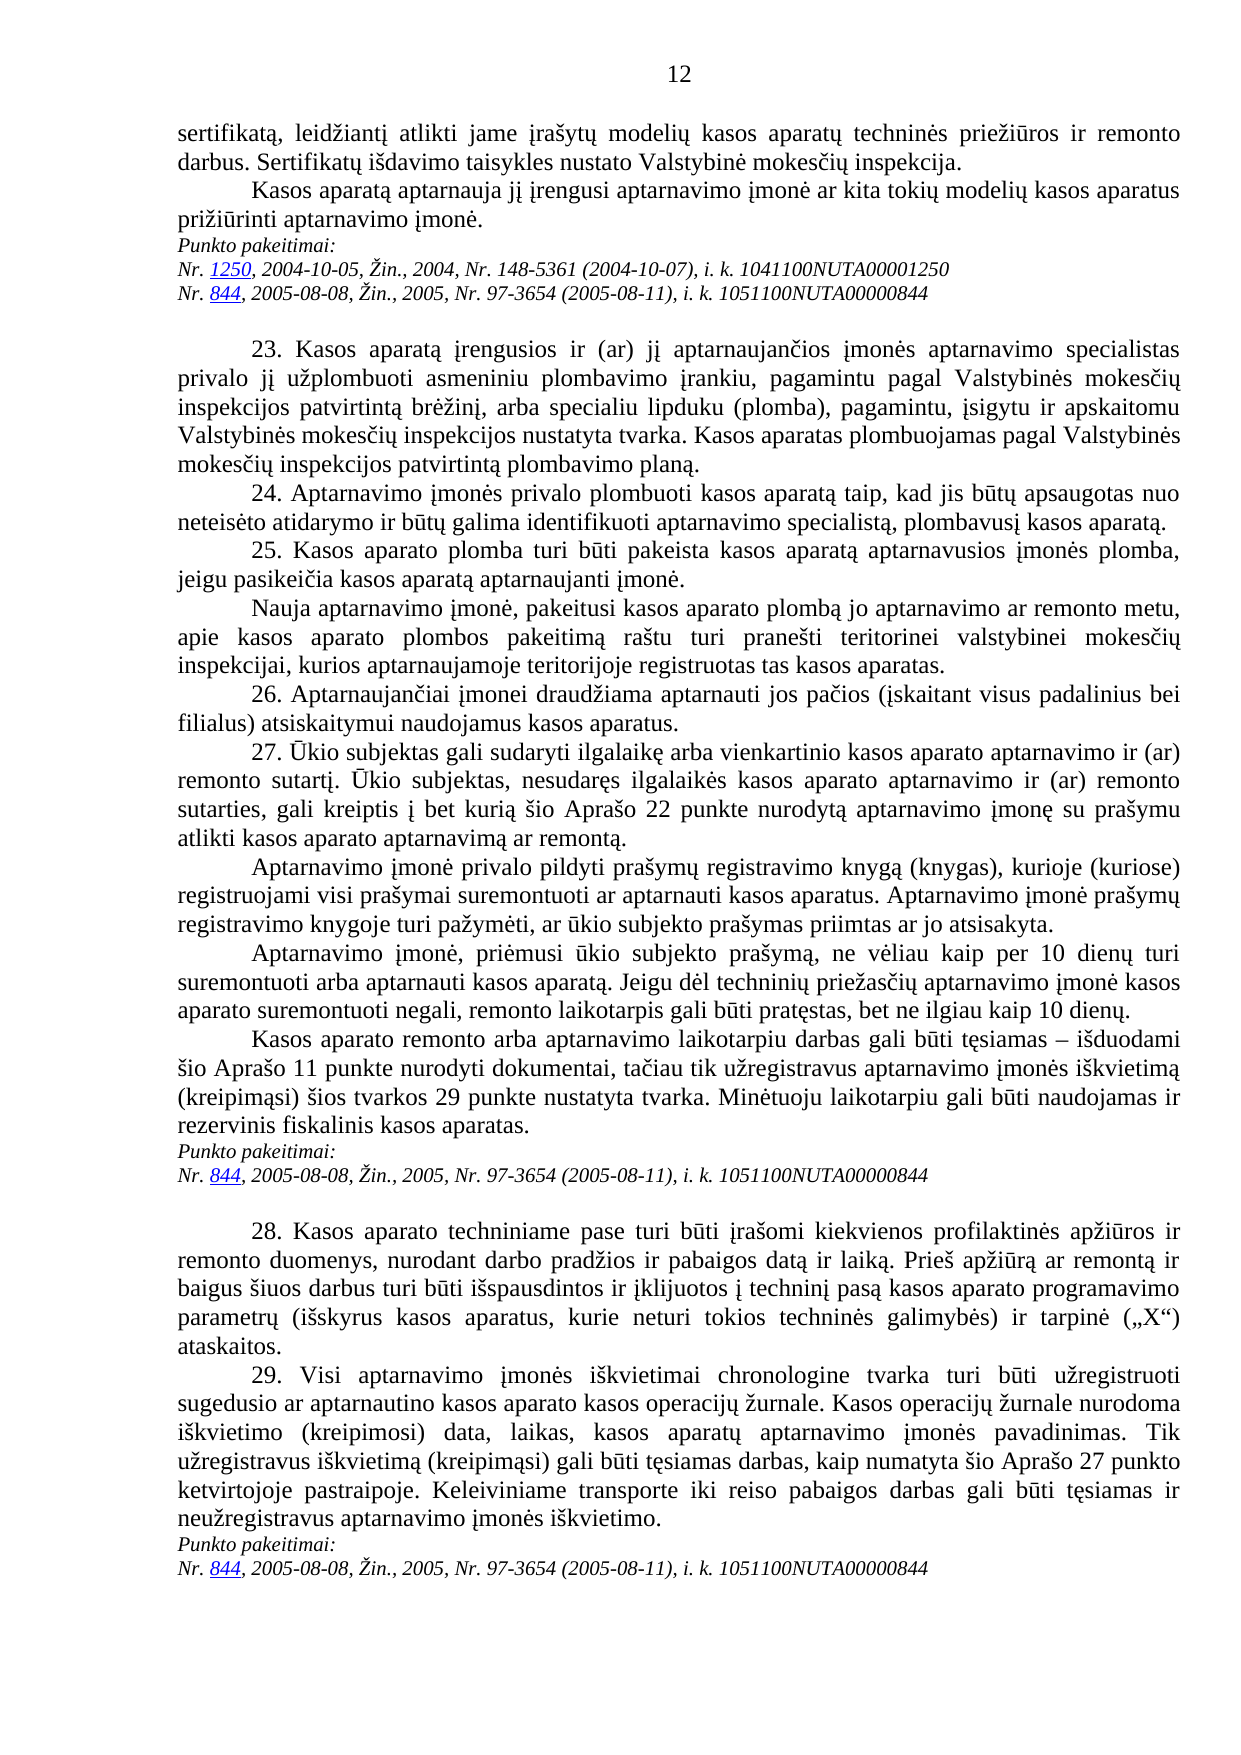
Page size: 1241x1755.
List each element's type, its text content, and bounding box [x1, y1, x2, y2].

text Aptarnavimo įmonė, priėmusi ūkio subjekto prašymą, ne vėliau kaip per 10 dienų turi suremontuoti arba aptarnauti kasos aparatą. Jeigu dėl techninių priežasčių aptarnavimo įmonė kasos aparato suremontuoti negali, remonto laikotarpis gali būti pratęstas, bet ne ilgiau kaip 10 dienų. [177, 938, 1181, 1024]
text Punkto pakeitimai: [177, 233, 1181, 257]
text 24. Aptarnavimo įmonės privalo plombuoti kasos aparatą taip, kad jis būtų apsaugotas nuo neteisėto atidarymo ir būtų galima identifikuoti aptarnavimo specialistą, plombavusį kasos aparatą. [177, 478, 1181, 535]
text Nr. 844, 2005-08-08, Žin., 2005, Nr. 97-3654 (2005-08-11), i. k. 1051100NUTA00000844 [177, 1556, 1181, 1580]
text 28. Kasos aparato techniniame pase turi būti įrašomi kiekvienos profilaktinės apžiūros ir remonto duomenys, nurodant darbo pradžios ir pabaigos datą ir laiką. Prieš apžiūrą ar remontą ir baigus šiuos darbus turi būti išspausdintos ir įklijuotos į techninį pasą kasos aparato programavimo parametrų (išskyrus kasos aparatus, kurie neturi tokios techninės galimybės) ir tarpinė („X“) ataskaitos. [177, 1216, 1181, 1360]
text Punkto pakeitimai: [177, 1532, 1181, 1556]
text Kasos aparatą aptarnauja jį įrengusi aptarnavimo įmonė ar kita tokių modelių kasos aparatus prižiūrinti aptarnavimo įmonė. [177, 176, 1181, 233]
text Kasos aparato remonto arba aptarnavimo laikotarpiu darbas gali būti tęsiamas – išduodami šio Aprašo 11 punkte nurodyti dokumentai, tačiau tik užregistravus aptarnavimo įmonės iškvietimą (kreipimąsi) šios tvarkos 29 punkte nustatyta tvarka. Minėtuoju laikotarpiu gali būti naudojamas ir rezervinis fiskalinis kasos aparatas. [177, 1024, 1181, 1139]
text Nr. 1250, 2004-10-05, Žin., 2004, Nr. 148-5361 (2004-10-07), i. k. 1041100NUTA00001250 [177, 257, 1181, 281]
text 26. Aptarnaujančiai įmonei draudžiama aptarnauti jos pačios (įskaitant visus padalinius bei filialus) atsiskaitymui naudojamus kasos aparatus. [177, 679, 1181, 737]
text Punkto pakeitimai: [177, 1139, 1181, 1163]
text 25. Kasos aparato plomba turi būti pakeista kasos aparatą aptarnavusios įmonės plomba, jeigu pasikeičia kasos aparatą aptarnaujanti įmonė. [177, 535, 1181, 593]
text 23. Kasos aparatą įrengusios ir (ar) jį aptarnaujančios įmonės aptarnavimo specialistas privalo jį užplombuoti asmeniniu plombavimo įrankiu, pagamintu pagal Valstybinės mokesčių inspekcijos patvirtintą brėžinį, arba specialiu lipduku (plomba), pagamintu, įsigytu ir apskaitomu Valstybinės mokesčių inspekcijos nustatyta tvarka. Kasos aparatas plombuojamas pagal Valstybinės mokesčių inspekcijos patvirtintą plombavimo planą. [177, 334, 1181, 478]
text sertifikatą, leidžiantį atlikti jame įrašytų modelių kasos aparatų techninės priežiūros ir remonto darbus. Sertifikatų išdavimo taisykles nustato Valstybinė mokesčių inspekcija. [177, 118, 1181, 176]
text 29. Visi aptarnavimo įmonės iškvietimai chronologine tvarka turi būti užregistruoti sugedusio ar aptarnautino kasos aparato kasos operacijų žurnale. Kasos operacijų žurnale nurodoma iškvietimo (kreipimosi) data, laikas, kasos aparatų aptarnavimo įmonės pavadinimas. Tik užregistravus iškvietimą (kreipimąsi) gali būti tęsiamas darbas, kaip numatyta šio Aprašo 27 punkto ketvirtojoje pastraipoje. Keleiviniame transporte iki reiso pabaigos darbas gali būti tęsiamas ir neužregistravus aptarnavimo įmonės iškvietimo. [177, 1360, 1181, 1532]
text Nr. 844, 2005-08-08, Žin., 2005, Nr. 97-3654 (2005-08-11), i. k. 1051100NUTA00000844 [177, 1163, 1181, 1187]
text Nr. 844, 2005-08-08, Žin., 2005, Nr. 97-3654 (2005-08-11), i. k. 1051100NUTA00000844 [177, 281, 1181, 305]
text 27. Ūkio subjektas gali sudaryti ilgalaikę arba vienkartinio kasos aparato aptarnavimo ir (ar) remonto sutartį. Ūkio subjektas, nesudaręs ilgalaikės kasos aparato aptarnavimo ir (ar) remonto sutarties, gali kreiptis į bet kurią šio Aprašo 22 punkte nurodytą aptarnavimo įmonę su prašymu atlikti kasos aparato aptarnavimą ar remontą. [177, 737, 1181, 852]
text Aptarnavimo įmonė privalo pildyti prašymų registravimo knygą (knygas), kurioje (kuriose) registruojami visi prašymai suremontuoti ar aptarnauti kasos aparatus. Aptarnavimo įmonė prašymų registravimo knygoje turi pažymėti, ar ūkio subjekto prašymas priimtas ar jo atsisakyta. [177, 852, 1181, 938]
text Nauja aptarnavimo įmonė, pakeitusi kasos aparato plombą jo aptarnavimo ar remonto metu, apie kasos aparato plombos pakeitimą raštu turi pranešti teritorinei valstybinei mokesčių inspekcijai, kurios aptarnaujamoje teritorijoje registruotas tas kasos aparatas. [177, 593, 1181, 679]
